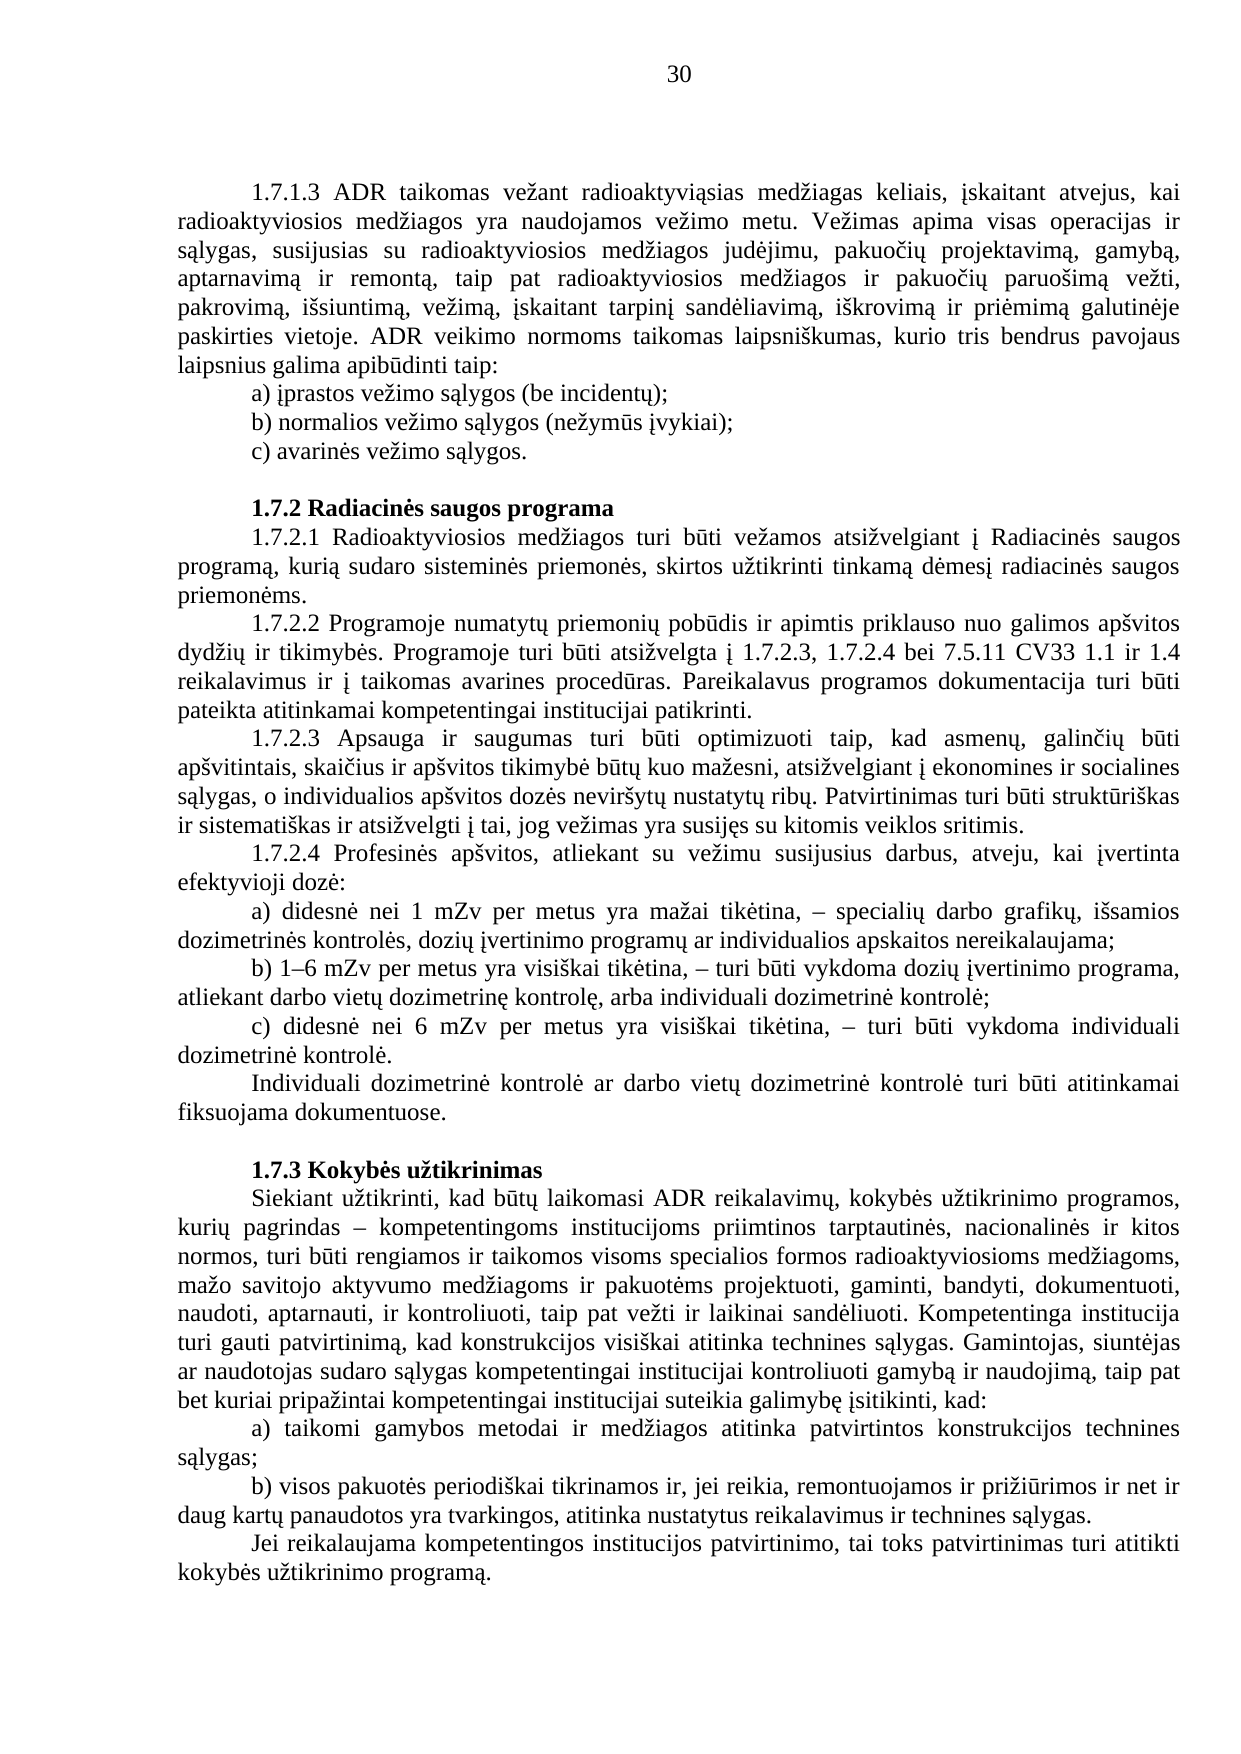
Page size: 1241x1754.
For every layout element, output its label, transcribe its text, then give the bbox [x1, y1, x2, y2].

text a) taikomi gamybos metodai ir medžiagos atitinka patvirtintos konstrukcijos technines sąlygas; [177, 1413, 1181, 1471]
text Individuali dozimetrinė kontrolė ar darbo vietų dozimetrinė kontrolė turi būti atitinkamai fiksuojama dokumentuose. [177, 1068, 1181, 1126]
text 1.7.3 Kokybės užtikrinimas [177, 1155, 1181, 1183]
text a) didesnė nei 1 mZv per metus yra mažai tikėtina, – specialių darbo grafikų, išsamios dozimetrinės kontrolės, dozių įvertinimo programų ar individualios apskaitos nereikalaujama; [177, 896, 1181, 953]
text c) avarinės vežimo sąlygos. [177, 436, 1181, 465]
text Jei reikalaujama kompetentingos institucijos patvirtinimo, tai toks patvirtinimas turi atitikti kokybės užtikrinimo programą. [177, 1528, 1181, 1586]
text 1.7.1.3 ADR taikomas vežant radioaktyviąsias medžiagas keliais, įskaitant atvejus, kai radioaktyviosios medžiagos yra naudojamos vežimo metu. Vežimas apima visas operacijas ir sąlygas, susijusias su radioaktyviosios medžiagos judėjimu, pakuočių projektavimą, gamybą, aptarnavimą ir remontą, taip pat radioaktyviosios medžiagos ir pakuočių paruošimą vežti, pakrovimą, išsiuntimą, vežimą, įskaitant tarpinį sandėliavimą, iškrovimą ir priėmimą galutinėje paskirties vietoje. ADR veikimo normoms taikomas laipsniškumas, kurio tris bendrus pavojaus laipsnius galima apibūdinti taip: [177, 177, 1181, 378]
text a) įprastos vežimo sąlygos (be incidentų); [177, 378, 1181, 407]
text 1.7.2.3 Apsauga ir saugumas turi būti optimizuoti taip, kad asmenų, galinčių būti apšvitintais, skaičius ir apšvitos tikimybė būtų kuo mažesni, atsižvelgiant į ekonomines ir socialines sąlygas, o individualios apšvitos dozės neviršytų nustatytų ribų. Patvirtinimas turi būti struktūriškas ir sistematiškas ir atsižvelgti į tai, jog vežimas yra susijęs su kitomis veiklos sritimis. [177, 723, 1181, 838]
text b) normalios vežimo sąlygos (nežymūs įvykiai); [177, 407, 1181, 436]
text 1.7.2.2 Programoje numatytų priemonių pobūdis ir apimtis priklauso nuo galimos apšvitos dydžių ir tikimybės. Programoje turi būti atsižvelgta į 1.7.2.3, 1.7.2.4 bei 7.5.11 CV33 1.1 ir 1.4 reikalavimus ir į taikomas avarines procedūras. Pareikalavus programos dokumentacija turi būti pateikta atitinkamai kompetentingai institucijai patikrinti. [177, 608, 1181, 723]
text 1.7.2 Radiacinės saugos programa [177, 493, 1181, 522]
text Siekiant užtikrinti, kad būtų laikomasi ADR reikalavimų, kokybės užtikrinimo programos, kurių pagrindas – kompetentingoms institucijoms priimtinos tarptautinės, nacionalinės ir kitos normos, turi būti rengiamos ir taikomos visoms specialios formos radioaktyviosioms medžiagoms, mažo savitojo aktyvumo medžiagoms ir pakuotėms projektuoti, gaminti, bandyti, dokumentuoti, naudoti, aptarnauti, ir kontroliuoti, taip pat vežti ir laikinai sandėliuoti. Kompetentinga institucija turi gauti patvirtinimą, kad konstrukcijos visiškai atitinka technines sąlygas. Gamintojas, siuntėjas ar naudotojas sudaro sąlygas kompetentingai institucijai kontroliuoti gamybą ir naudojimą, taip pat bet kuriai pripažintai kompetentingai institucijai suteikia galimybę įsitikinti, kad: [177, 1183, 1181, 1413]
text c) didesnė nei 6 mZv per metus yra visiškai tikėtina, – turi būti vykdoma individuali dozimetrinė kontrolė. [177, 1011, 1181, 1068]
text b) visos pakuotės periodiškai tikrinamos ir, jei reikia, remontuojamos ir prižiūrimos ir net ir daug kartų panaudotos yra tvarkingos, atitinka nustatytus reikalavimus ir technines sąlygas. [177, 1471, 1181, 1528]
text 1.7.2.4 Profesinės apšvitos, atliekant su vežimu susijusius darbus, atveju, kai įvertinta efektyvioji dozė: [177, 838, 1181, 896]
text b) 1–6 mZv per metus yra visiškai tikėtina, – turi būti vykdoma dozių įvertinimo programa, atliekant darbo vietų dozimetrinę kontrolę, arba individuali dozimetrinė kontrolė; [177, 953, 1181, 1011]
text 1.7.2.1 Radioaktyviosios medžiagos turi būti vežamos atsižvelgiant į Radiacinės saugos programą, kurią sudaro sisteminės priemonės, skirtos užtikrinti tinkamą dėmesį radiacinės saugos priemonėms. [177, 522, 1181, 608]
